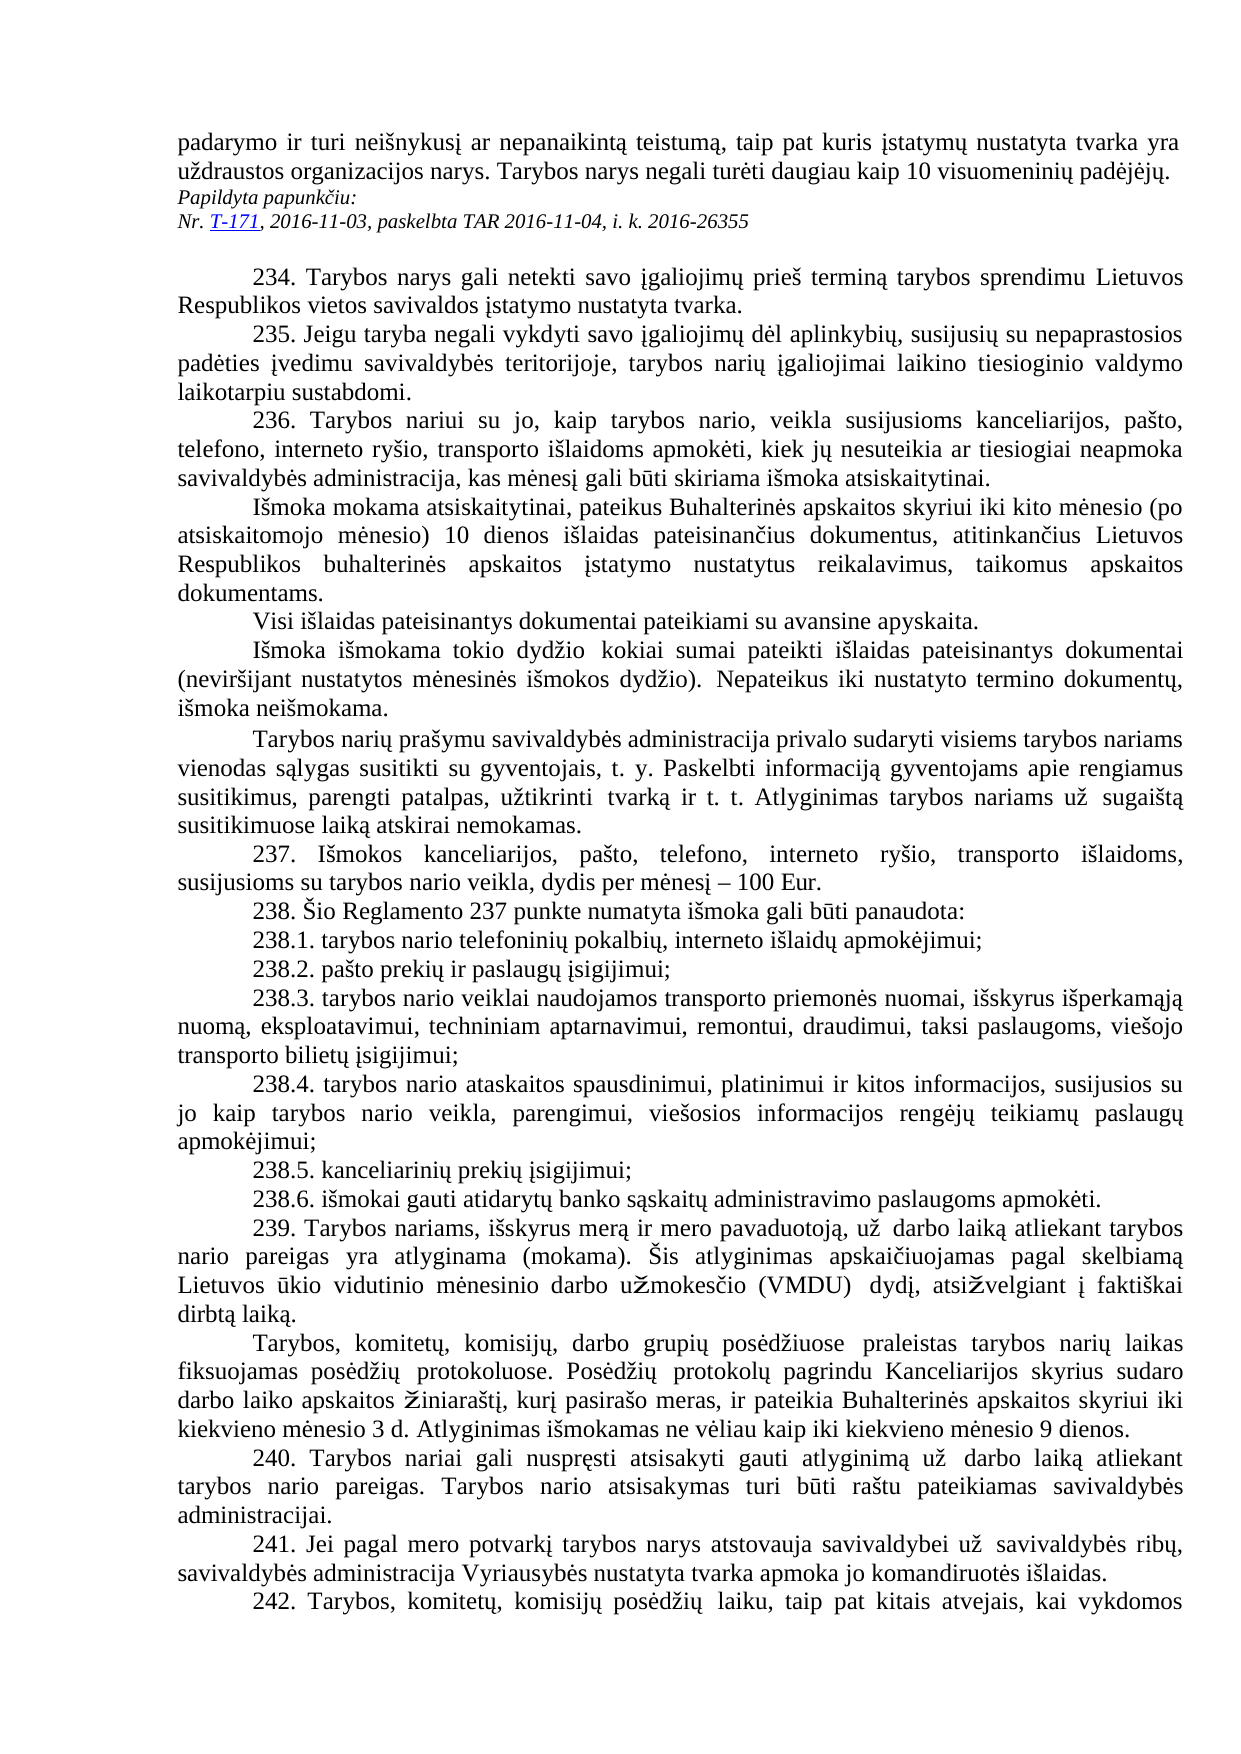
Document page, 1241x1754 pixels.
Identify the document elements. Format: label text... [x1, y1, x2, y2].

text Papildyta papunkčiu: [177, 185, 1181, 209]
text 241. Jei pagal mero potvarkį tarybos narys atstovauja savivaldybei už savivaldybės ribų, savivaldybės administracija Vyriausybės nustatyta tvarka apmoka jo komandiruotės išlaidas. [177, 1529, 1183, 1586]
text 238.5. kanceliarinių prekių įsigijimui; [177, 1155, 1183, 1184]
text 239. Tarybos nariams, išskyrus merą ir mero pavaduotoją, už darbo laiką atliekant tarybos nario pareigas yra atlyginama (mokama). Šis atlyginimas apskaičiuojamas pagal skelbiamą Lietuvos ūkio vidutinio mėnesinio darbo užmokesčio (VMDU) dydį, atsižvelgiant į faktiškai dirbtą laiką. [177, 1213, 1183, 1328]
text 238.4. tarybos nario ataskaitos spausdinimui, platinimui ir kitos informacijos, susijusios su jo kaip tarybos nario veikla, parengimui, viešosios informacijos rengėjų teikiamų paslaugų apmokėjimui; [177, 1069, 1183, 1155]
text Visi išlaidas pateisinantys dokumentai pateikiami su avansine apyskaita. [177, 607, 1183, 636]
text Išmoka išmokama tokio dydžio kokiai sumai pateikti išlaidas pateisinantys dokumentai (neviršijant nustatytos mėnesinės išmokos dydžio). Nepateikus iki nustatyto termino dokumentų, išmoka neišmokama. [177, 636, 1183, 722]
text 240. Tarybos nariai gali nuspręsti atsisakyti gauti atlyginimą už darbo laiką atliekant tarybos nario pareigas. Tarybos nario atsisakymas turi būti raštu pateikiamas savivaldybės administracijai. [177, 1443, 1183, 1529]
text 238.6. išmokai gauti atidarytų banko sąskaitų administravimo paslaugoms apmokėti. [177, 1184, 1183, 1213]
text 238. Šio Reglamento 237 punkte numatyta išmoka gali būti panaudota: [177, 897, 1183, 925]
text 234. Tarybos narys gali netekti savo įgaliojimų prieš terminą tarybos sprendimu Lietuvos Respublikos vietos savivaldos įstatymo nustatyta tvarka. [177, 262, 1183, 319]
text 238.2. pašto prekių ir paslaugų įsigijimui; [177, 954, 1183, 983]
text 237. Išmokos kanceliarijos, pašto, telefono, interneto ryšio, transporto išlaidoms, susijusioms su tarybos nario veikla, dydis per mėnesį – 100 Eur. [177, 839, 1183, 897]
text Tarybos narių prašymu savivaldybės administracija privalo sudaryti visiems tarybos nariams vienodas sąlygas susitikti su gyventojais, t. y. Paskelbti informaciją gyventojams apie rengiamus susitikimus, parengti patalpas, užtikrinti tvarką ir t. t. Atlyginimas tarybos nariams už sugaištą susitikimuose laiką atskirai nemokamas. [177, 724, 1183, 839]
text padarymo ir turi neišnykusį ar nepanaikintą teistumą, taip pat kuris įstatymų nustatyta tvarka yra uždraustos organizacijos narys. Tarybos narys negali turėti daugiau kaip 10 visuomeninių padėjėjų. [177, 127, 1181, 185]
text 238.3. tarybos nario veiklai naudojamos transporto priemonės nuomai, išskyrus išperkamąją nuomą, eksploatavimui, techniniam aptarnavimui, remontui, draudimui, taksi paslaugoms, viešojo transporto bilietų įsigijimui; [177, 983, 1183, 1069]
text 238.1. tarybos nario telefoninių pokalbių, interneto išlaidų apmokėjimui; [177, 925, 1183, 954]
text Tarybos, komitetų, komisijų, darbo grupių posėdžiuose praleistas tarybos narių laikas fiksuojamas posėdžių protokoluose. Posėdžių protokolų pagrindu Kanceliarijos skyrius sudaro darbo laiko apskaitos žiniaraštį, kurį pasirašo meras, ir pateikia Buhalterinės apskaitos skyriui iki kiekvieno mėnesio 3 d. Atlyginimas išmokamas ne vėliau kaip iki kiekvieno mėnesio 9 dienos. [177, 1328, 1183, 1443]
text 242. Tarybos, komitetų, komisijų posėdžių laiku, taip pat kitais atvejais, kai vykdomos [177, 1586, 1183, 1615]
text Nr. T-171, 2016-11-03, paskelbta TAR 2016-11-04, i. k. 2016-26355 [177, 209, 1181, 233]
text 235. Jeigu taryba negali vykdyti savo įgaliojimų dėl aplinkybių, susijusių su nepaprastosios padėties įvedimu savivaldybės teritorijoje, tarybos narių įgaliojimai laikino tiesioginio valdymo laikotarpiu sustabdomi. [177, 319, 1183, 406]
text Išmoka mokama atsiskaitytinai, pateikus Buhalterinės apskaitos skyriui iki kito mėnesio (po atsiskaitomojo mėnesio) 10 dienos išlaidas pateisinančius dokumentus, atitinkančius Lietuvos Respublikos buhalterinės apskaitos įstatymo nustatytus reikalavimus, taikomus apskaitos dokumentams. [177, 492, 1183, 607]
text 236. Tarybos nariui su jo, kaip tarybos nario, veikla susijusioms kanceliarijos, pašto, telefono, interneto ryšio, transporto išlaidoms apmokėti, kiek jų nesuteikia ar tiesiogiai neapmoka savivaldybės administracija, kas mėnesį gali būti skiriama išmoka atsiskaitytinai. [177, 406, 1183, 492]
